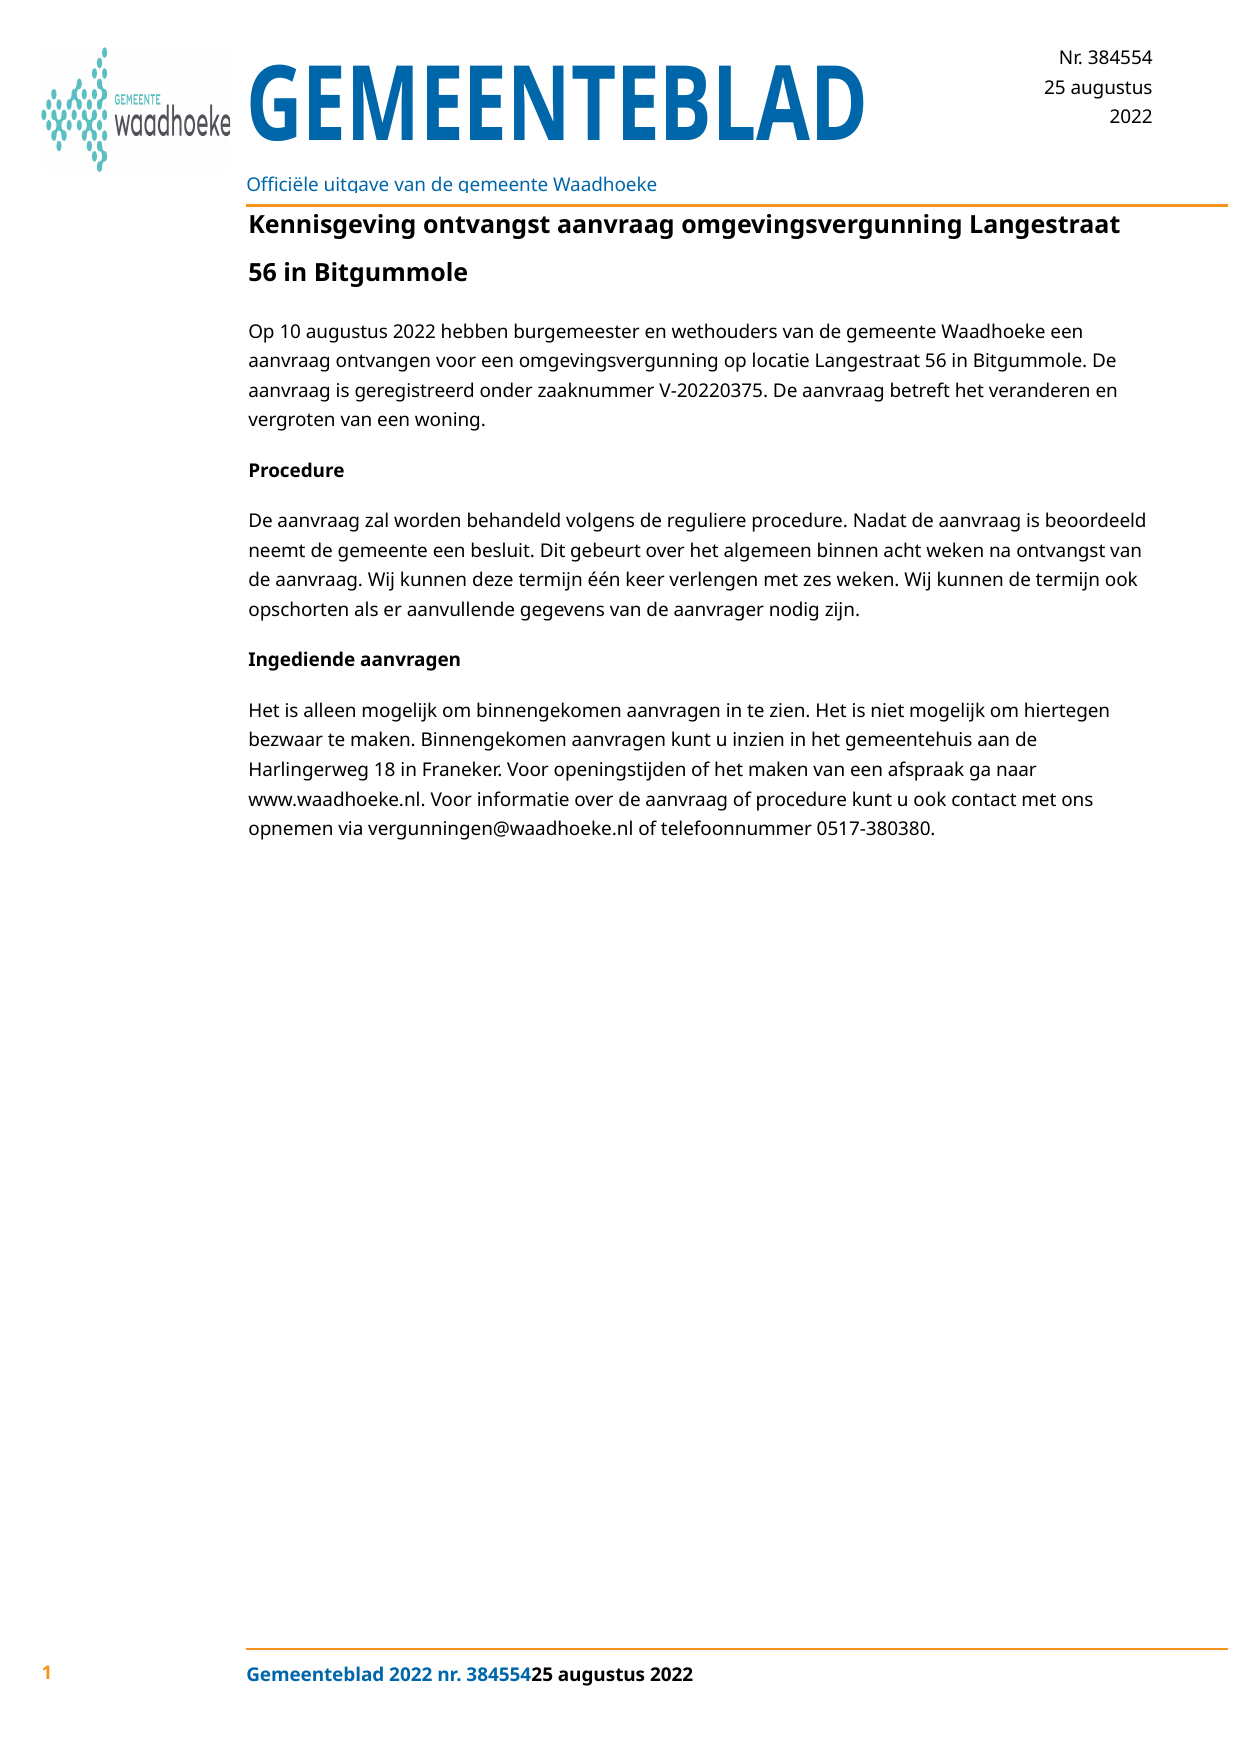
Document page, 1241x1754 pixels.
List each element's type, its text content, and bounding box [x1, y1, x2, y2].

text Kennisgeving ontvangst aanvraag omgevingsvergunning Langestraat 56 in Bitgummole [248, 207, 1152, 288]
text Het is alleen mogelijk om binnengekomen aanvragen in te zien. Het is niet mogelijk om hiertegen bezwaar te maken. Binnengekomen aanvragen kunt u inzien in het gemeentehuis aan de Harlingerweg 18 in Franeker. Voor openingstijden of het maken van een afspraak ga naar www.waadhoeke.nl. Voor informatie over de aanvraag of procedure kunt u ook contact met ons opnemen via vergunningen@waadhoeke.nl of telefoonnummer 0517-380380. [248, 697, 1152, 841]
text De aanvraag zal worden behandeld volgens de reguliere procedure. Nadat de aanvraag is beoordeeld neemt de gemeente een besluit. Dit gebeurt over het algemeen binnen acht weken na ontvangst van de aanvraag. Wij kunnen deze termijn één keer verlengen met zes weken. Wij kunnen de termijn ook opschorten als er aanvullende gegevens van de aanvrager nodig zijn. [248, 507, 1152, 622]
text Op 10 augustus 2022 hebben burgemeester en wethouders van de gemeente Waadhoeke een aanvraag ontvangen voor een omgevingsvergunning op locatie Langestraat 56 in Bitgummole. De aanvraag is geregistreerd onder zaaknummer V-20220375. De aanvraag betreft het veranderen en vergroten van een woning. [248, 318, 1152, 432]
picture [41, 47, 231, 172]
text Procedure [248, 457, 1152, 483]
text Ingediende aanvragen [248, 647, 1152, 672]
